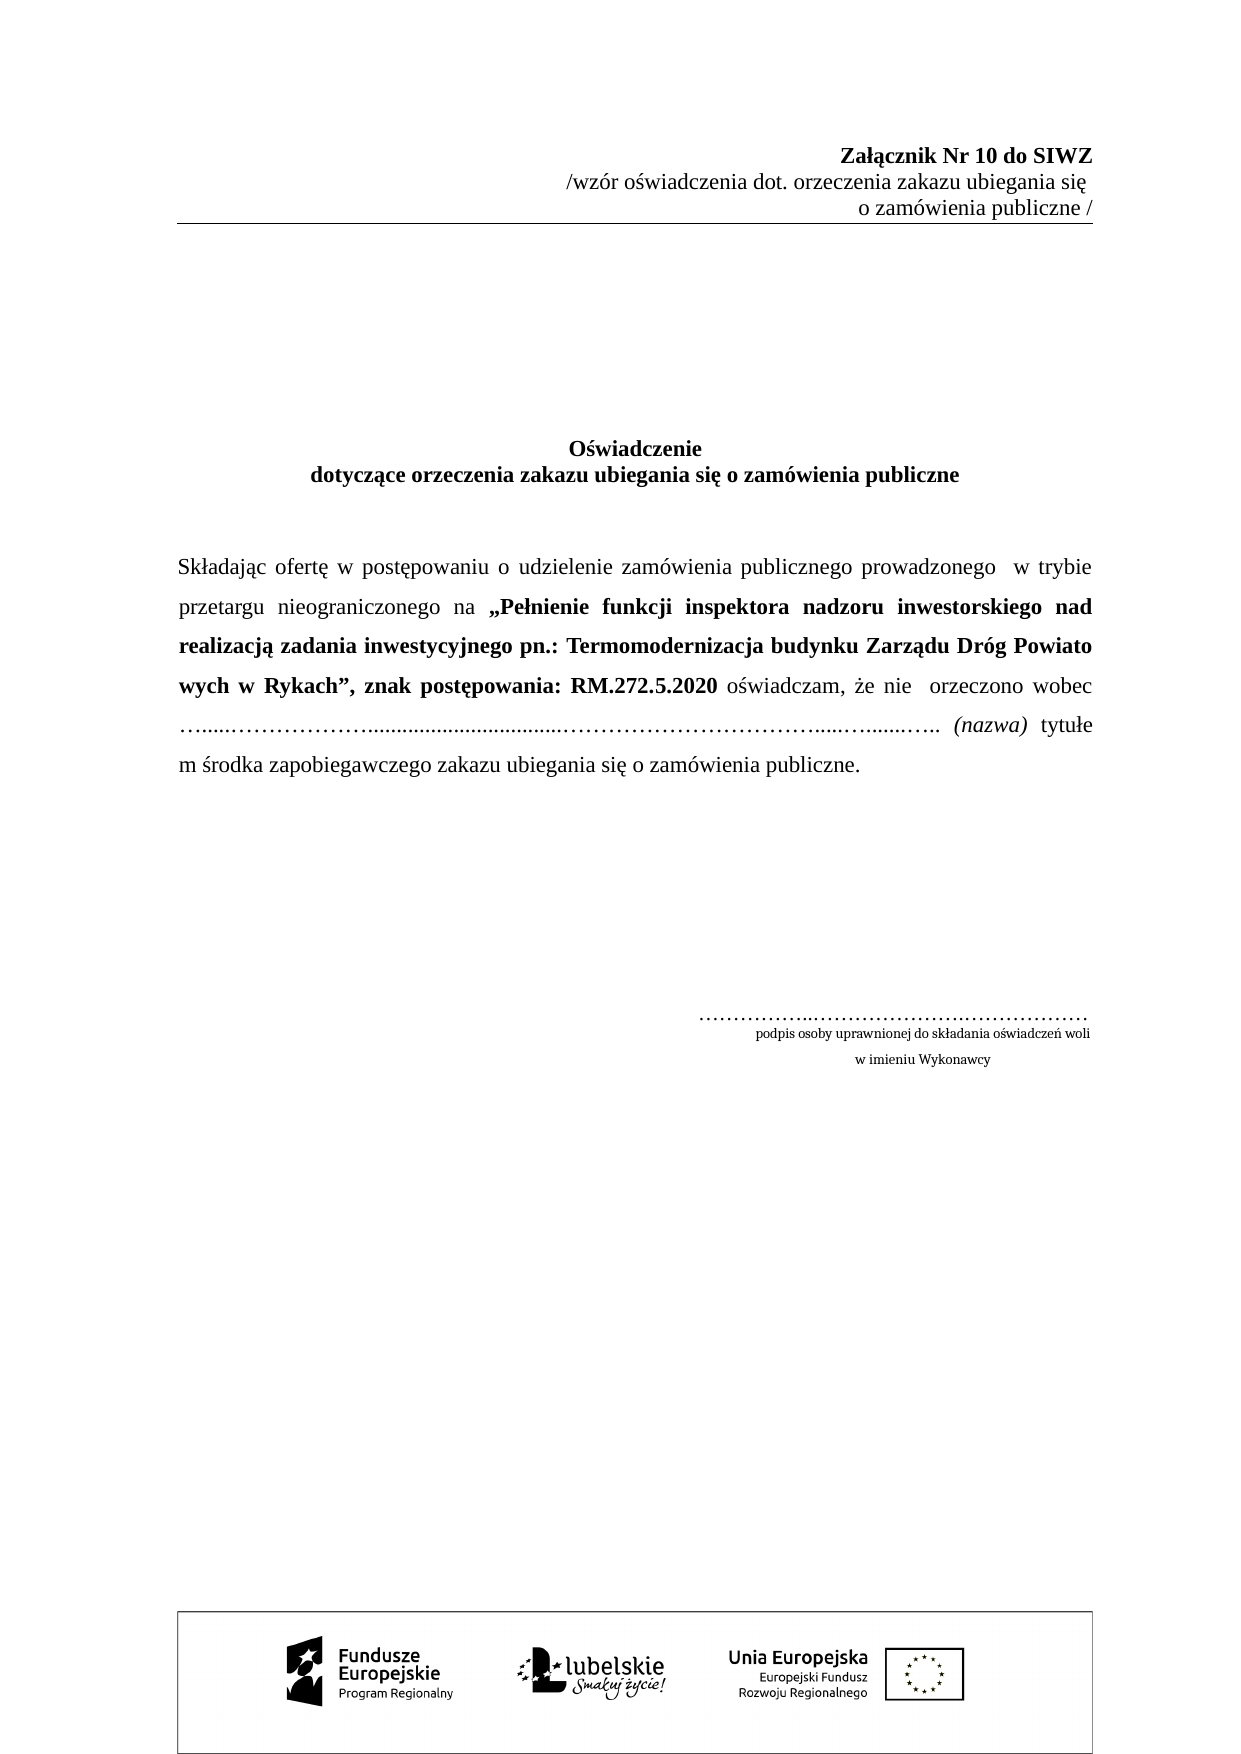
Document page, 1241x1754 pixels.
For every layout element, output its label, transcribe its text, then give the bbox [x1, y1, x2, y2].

text ……………..………………….……………… [693, 1001, 1093, 1025]
text Oświadczenie [177, 435, 1093, 461]
text /wzór oświadczenia dot. orzeczenia zakazu ubiegania się o zamówienia publiczne / [177, 168, 1093, 223]
text Składając ofertę w postępowaniu o udzielenie zamówienia publicznego prowadzonego w trybie przetargu nieograniczonego na „Pełnienie funkcji inspektora nadzoru inwestorskiego nad realizacją zadania inwestycyjnego pn.: Termomodernizacja budynku Zarządu Dróg Powiatowych w Rykach”, znak postępowania: RM.272.5.2020 oświadczam, że nie orzeczono wobec ….....………………..................................…………………………….....….......….. (nazwa) tytułem środka zapobiegawczego zakazu ubiegania się o zamówienia publiczne. [177, 553, 1093, 777]
text podpis osoby uprawnionej do składania oświadczeń woli w imieniu Wykonawcy [753, 1025, 1093, 1078]
text dotyczące orzeczenia zakazu ubiegania się o zamówienia publiczne [177, 461, 1093, 487]
text Załącznik Nr 10 do SIWZ [724, 142, 1093, 168]
